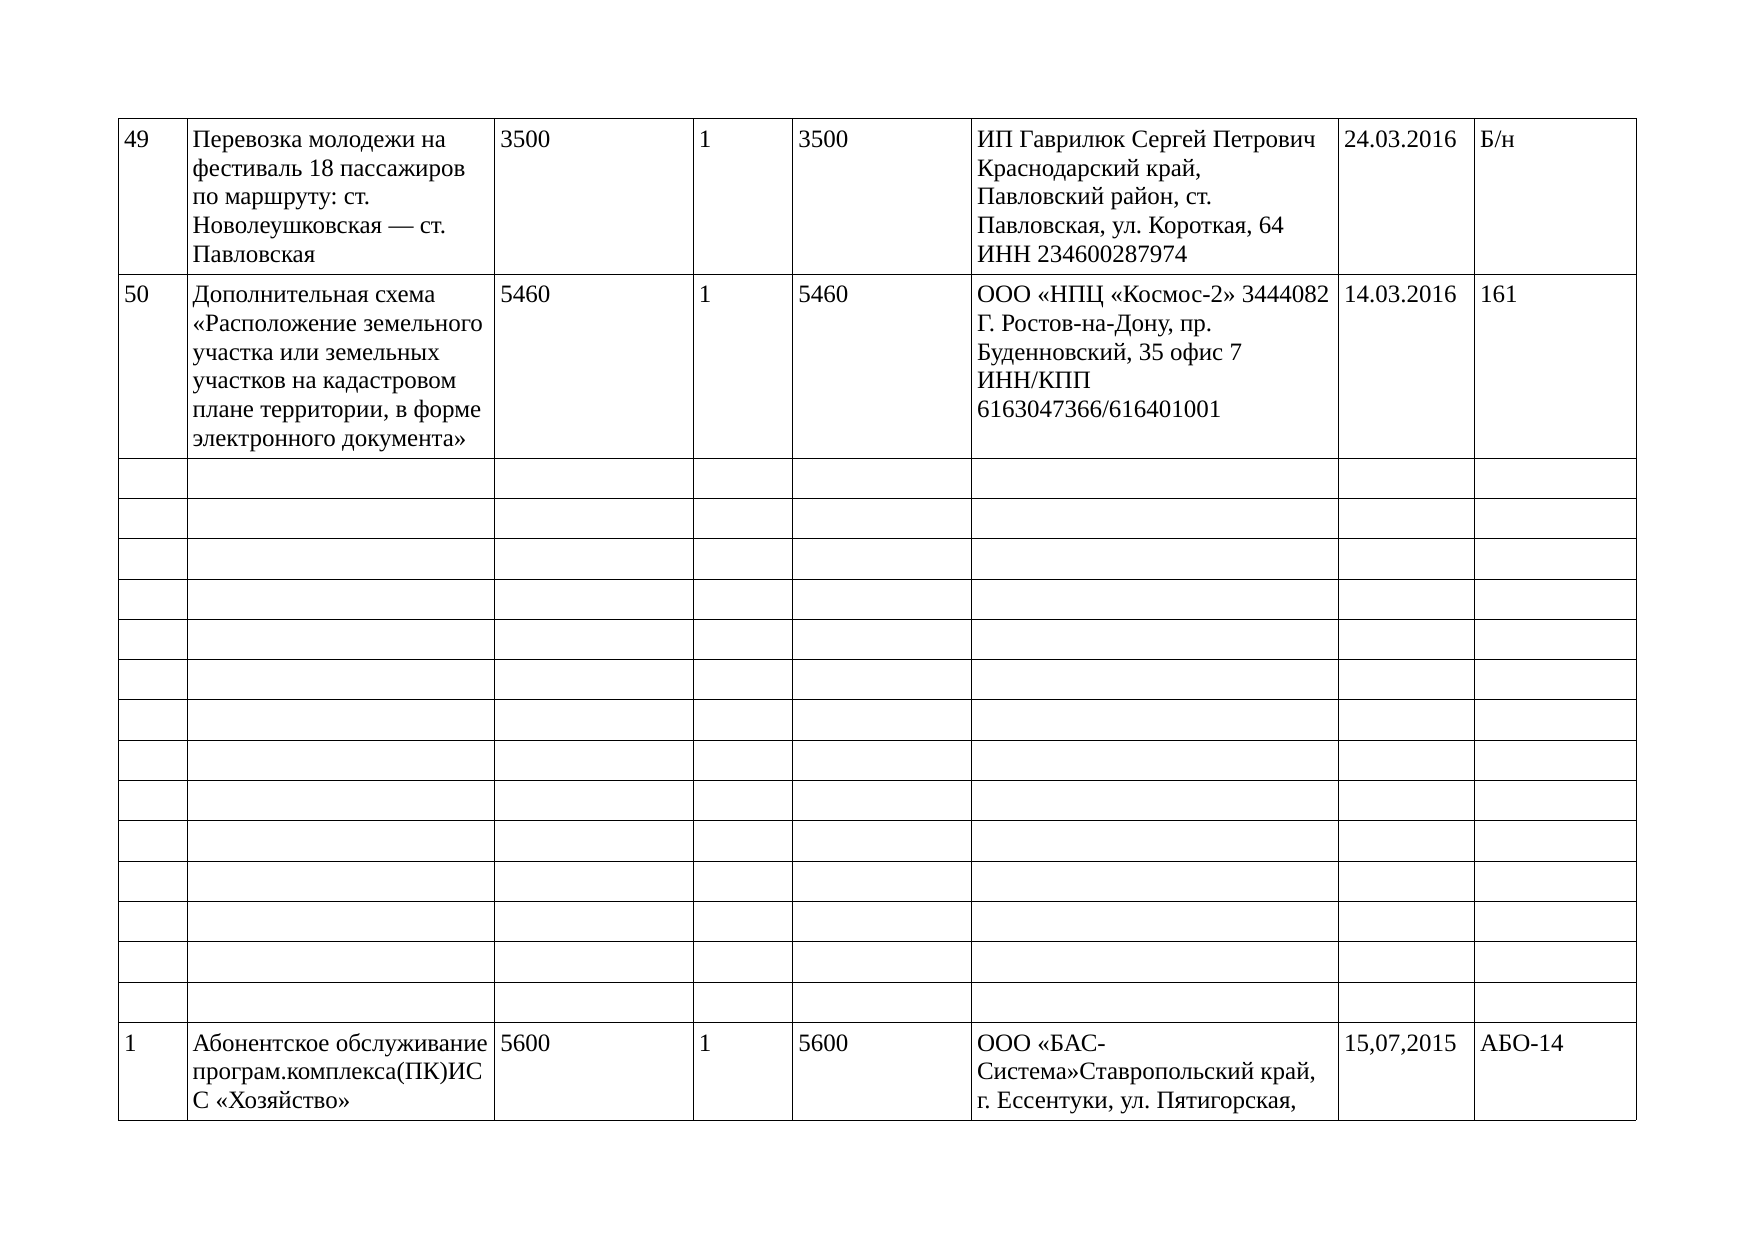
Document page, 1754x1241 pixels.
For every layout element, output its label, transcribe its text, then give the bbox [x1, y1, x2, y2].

table_cell [188, 580, 494, 619]
table_cell [495, 741, 693, 780]
table_cell 5600 [495, 1023, 693, 1120]
table_cell 161 [1475, 275, 1636, 457]
table_cell [188, 539, 494, 578]
table_cell [694, 660, 792, 699]
table_cell [1475, 942, 1636, 982]
table_cell [972, 741, 1338, 780]
table_cell Абонентское обслуживание програм.комплекса(ПК)ИСС «Хозяйство» [188, 1023, 494, 1120]
table_cell [1339, 700, 1474, 740]
table_cell [1475, 821, 1636, 861]
table_cell [188, 821, 494, 861]
table_cell [694, 781, 792, 820]
table_cell [495, 983, 693, 1022]
table_cell 3500 [495, 119, 693, 273]
table_cell 1 [694, 1023, 792, 1120]
table_cell [972, 862, 1338, 901]
table_cell [119, 902, 187, 941]
table_cell [793, 580, 971, 619]
table_cell [495, 902, 693, 941]
table_cell ООО «НПЦ «Космос-2» 3444082 Г. Ростов-на-Дону, пр. Буденновский, 35 офис 7 ИНН/КПП 6163047366/616401001 [972, 275, 1338, 457]
table_cell [188, 942, 494, 982]
table_cell [1475, 741, 1636, 780]
table_cell [694, 620, 792, 659]
table_cell [1475, 620, 1636, 659]
table_cell ИП Гаврилюк Сергей Петрович Краснодарский край, Павловский район, ст. Павловская, ул. Короткая, 64 ИНН 234600287974 [972, 119, 1338, 273]
table_cell [972, 781, 1338, 820]
table_cell [119, 741, 187, 780]
table_cell [793, 459, 971, 498]
table_cell [1339, 983, 1474, 1022]
table_cell [188, 741, 494, 780]
table_cell [1475, 459, 1636, 498]
table_cell [972, 700, 1338, 740]
table_cell [119, 539, 187, 578]
table_cell [972, 459, 1338, 498]
table_cell [1339, 821, 1474, 861]
table_cell [188, 983, 494, 1022]
table_cell [495, 539, 693, 578]
table_cell [188, 660, 494, 699]
table_cell [793, 862, 971, 901]
table_cell 14.03.2016 [1339, 275, 1474, 457]
table_cell [793, 983, 971, 1022]
table_cell [119, 660, 187, 699]
table_cell [188, 700, 494, 740]
table_cell [793, 620, 971, 659]
table_cell 49 [119, 119, 187, 273]
table_cell 3500 [793, 119, 971, 273]
table_cell [495, 580, 693, 619]
table_cell [119, 821, 187, 861]
table_cell [119, 459, 187, 498]
table_cell [793, 781, 971, 820]
table_cell [1339, 660, 1474, 699]
table_cell [119, 580, 187, 619]
table_cell [1475, 983, 1636, 1022]
table_cell [1339, 902, 1474, 941]
table_cell [694, 580, 792, 619]
table_cell [1475, 902, 1636, 941]
table_cell 5460 [793, 275, 971, 457]
table_cell 50 [119, 275, 187, 457]
table_cell [793, 821, 971, 861]
table_cell [495, 620, 693, 659]
table_cell 1 [694, 119, 792, 273]
table_cell ООО «БАС-Система»Ставропольский край, г. Ессентуки, ул. Пятигорская, [972, 1023, 1338, 1120]
table_cell [793, 539, 971, 578]
table_cell [495, 862, 693, 901]
table_cell [188, 620, 494, 659]
table_cell [793, 902, 971, 941]
table_cell [1339, 580, 1474, 619]
table_cell [694, 862, 792, 901]
table_cell [1475, 660, 1636, 699]
table_cell 5600 [793, 1023, 971, 1120]
table_cell [1339, 781, 1474, 820]
table_cell [495, 499, 693, 538]
table_cell [495, 660, 693, 699]
table_cell 5460 [495, 275, 693, 457]
table_cell [495, 700, 693, 740]
table_cell [495, 781, 693, 820]
table_cell АБО-14 [1475, 1023, 1636, 1120]
table_cell Б/н [1475, 119, 1636, 273]
table_cell 15,07,2015 [1339, 1023, 1474, 1120]
table_cell [972, 902, 1338, 941]
table_cell Перевозка молодежи на фестиваль 18 пассажиров по маршруту: ст. Новолеушковская — ст. Павловская [188, 119, 494, 273]
table_cell [972, 821, 1338, 861]
table_cell [119, 983, 187, 1022]
table_cell [694, 459, 792, 498]
table_cell 1 [119, 1023, 187, 1120]
table_cell [1475, 862, 1636, 901]
table_cell [1475, 700, 1636, 740]
table_cell [1339, 620, 1474, 659]
table_cell [1475, 499, 1636, 538]
table_cell [1339, 459, 1474, 498]
table_cell [119, 862, 187, 901]
table_cell [694, 499, 792, 538]
table_cell [495, 459, 693, 498]
table_cell [495, 821, 693, 861]
table_cell [119, 499, 187, 538]
table_cell [972, 580, 1338, 619]
table_cell [793, 499, 971, 538]
table_cell [188, 902, 494, 941]
table_cell [495, 942, 693, 982]
table_cell [694, 700, 792, 740]
table_cell [694, 821, 792, 861]
table_cell [1475, 781, 1636, 820]
table_cell [972, 539, 1338, 578]
table_cell [793, 700, 971, 740]
table_cell [119, 700, 187, 740]
table_cell [188, 862, 494, 901]
table_cell [972, 620, 1338, 659]
table_cell [188, 459, 494, 498]
table_cell [972, 660, 1338, 699]
table_cell [694, 983, 792, 1022]
table_cell [694, 539, 792, 578]
table_cell [1339, 942, 1474, 982]
table_cell [694, 942, 792, 982]
table_cell [694, 741, 792, 780]
table_cell Дополнительная схема «Расположение земельного участка или земельных участков на кадастровом плане территории, в форме электронного документа» [188, 275, 494, 457]
table_cell [1475, 539, 1636, 578]
table_cell [119, 942, 187, 982]
table_cell [972, 499, 1338, 538]
table_cell [119, 620, 187, 659]
table_cell [119, 781, 187, 820]
table_cell [972, 942, 1338, 982]
table_cell [1339, 499, 1474, 538]
table_cell 24.03.2016 [1339, 119, 1474, 273]
table_cell [188, 499, 494, 538]
table_cell [1475, 580, 1636, 619]
table_cell [1339, 862, 1474, 901]
table_cell [972, 983, 1338, 1022]
table_cell 1 [694, 275, 792, 457]
table_cell [793, 942, 971, 982]
table_cell [793, 741, 971, 780]
table_cell [1339, 539, 1474, 578]
table_cell [1339, 741, 1474, 780]
table_cell [188, 781, 494, 820]
table_cell [793, 660, 971, 699]
table_cell [694, 902, 792, 941]
